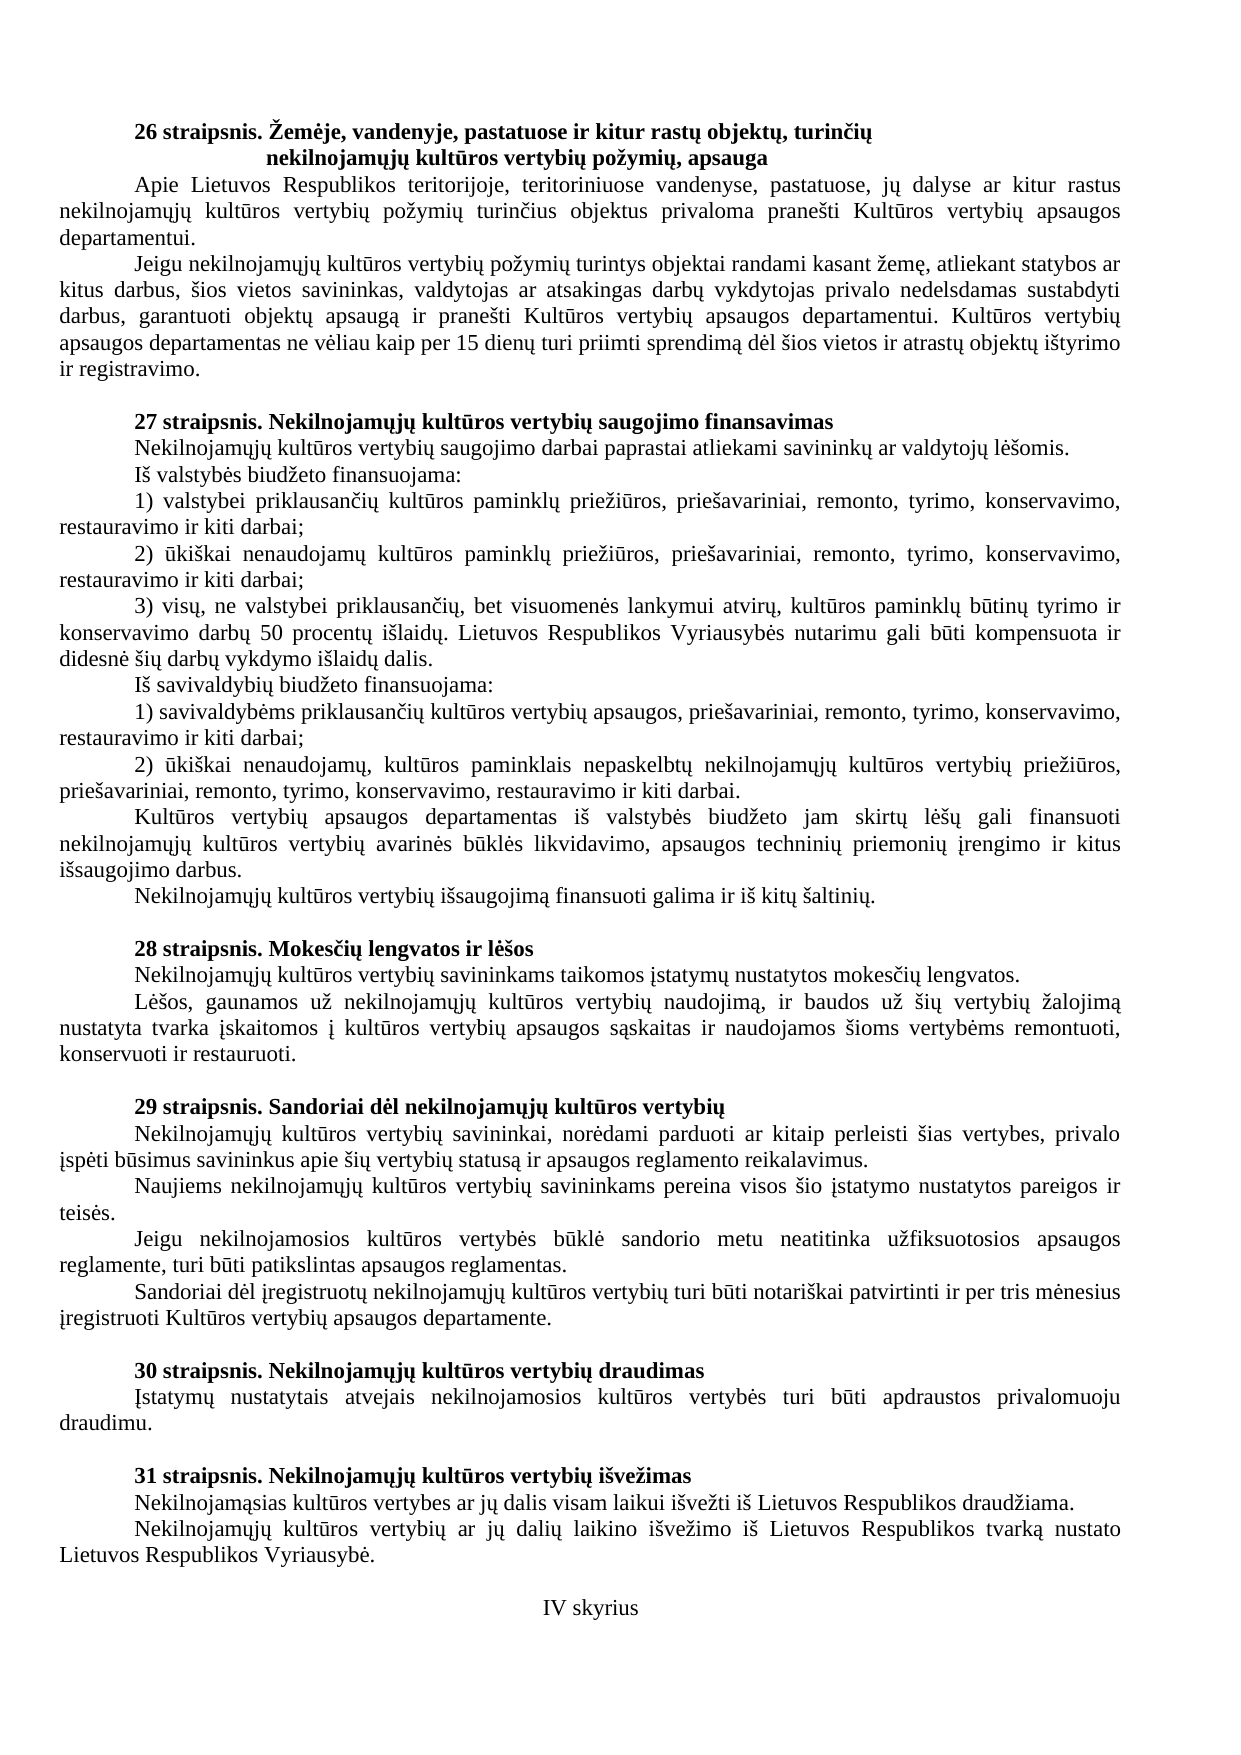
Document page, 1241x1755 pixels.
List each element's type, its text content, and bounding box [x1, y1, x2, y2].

text Nekilnojamųjų kultūros vertybių savininkai, norėdami parduoti ar kitaip perleisti šias vertybes, privalo įspėti būsimus savininkus apie šių vertybių statusą ir apsaugos reglamento reikalavimus. [59, 1119, 1122, 1172]
text 3) visų, ne valstybei priklausančių, bet visuomenės lankymui atvirų, kultūros paminklų būtinų tyrimo ir konservavimo darbų 50 procentų išlaidų. Lietuvos Respublikos Vyriausybės nutarimu gali būti kompensuota ir didesnė šių darbų vykdymo išlaidų dalis. [59, 592, 1122, 672]
text Naujiems nekilnojamųjų kultūros vertybių savininkams pereina visos šio įstatymo nustatytos pareigos ir teisės. [59, 1172, 1122, 1225]
text 2) ūkiškai nenaudojamų kultūros paminklų priežiūros, priešavariniai, remonto, tyrimo, konservavimo, restauravimo ir kiti darbai; [59, 540, 1122, 592]
text Nekilnojamųjų kultūros vertybių ar jų dalių laikino išvežimo iš Lietuvos Respublikos tvarką nustato Lietuvos Respublikos Vyriausybė. [59, 1515, 1122, 1568]
text Iš valstybės biudžeto finansuojama: [59, 461, 1122, 487]
text 1) valstybei priklausančių kultūros paminklų priežiūros, priešavariniai, remonto, tyrimo, konservavimo, restauravimo ir kiti darbai; [59, 487, 1122, 540]
text Iš savivaldybių biudžeto finansuojama: [59, 672, 1122, 698]
text Nekilnojamųjų kultūros vertybių savininkams taikomos įstatymų nustatytos mokesčių lengvatos. [59, 961, 1122, 988]
text 30 straipsnis. Nekilnojamųjų kultūros vertybių draudimas [59, 1357, 1122, 1383]
text 29 straipsnis. Sandoriai dėl nekilnojamųjų kultūros vertybių [59, 1093, 1122, 1119]
text Jeigu nekilnojamosios kultūros vertybės būklė sandorio metu neatitinka užfiksuotosios apsaugos reglamente, turi būti patikslintas apsaugos reglamentas. [59, 1225, 1122, 1278]
text IV skyrius [59, 1594, 1122, 1620]
text Nekilnojamųjų kultūros vertybių saugojimo darbai paprastai atliekami savininkų ar valdytojų lėšomis. [59, 434, 1122, 461]
text Sandoriai dėl įregistruotų nekilnojamųjų kultūros vertybių turi būti notariškai patvirtinti ir per tris mėnesius įregistruoti Kultūros vertybių apsaugos departamente. [59, 1278, 1122, 1330]
text 1) savivaldybėms priklausančių kultūros vertybių apsaugos, priešavariniai, remonto, tyrimo, konservavimo, restauravimo ir kiti darbai; [59, 698, 1122, 751]
text Įstatymų nustatytais atvejais nekilnojamosios kultūros vertybės turi būti apdraustos privalomuoju draudimu. [59, 1383, 1122, 1436]
text Apie Lietuvos Respublikos teritorijoje, teritoriniuose vandenyse, pastatuose, jų dalyse ar kitur rastus nekilnojamųjų kultūros vertybių požymių turinčius objektus privaloma pranešti Kultūros vertybių apsaugos departamentui. [59, 171, 1122, 250]
text Lėšos, gaunamos už nekilnojamųjų kultūros vertybių naudojimą, ir baudos už šių vertybių žalojimą nustatyta tvarka įskaitomos į kultūros vertybių apsaugos sąskaitas ir naudojamos šioms vertybėms remontuoti, konservuoti ir restauruoti. [59, 988, 1122, 1067]
text nekilnojamųjų kultūros vertybių požymių, apsauga [59, 144, 1122, 171]
text Nekilnojamųjų kultūros vertybių išsaugojimą finansuoti galima ir iš kitų šaltinių. [59, 882, 1122, 909]
text 31 straipsnis. Nekilnojamųjų kultūros vertybių išvežimas [59, 1462, 1122, 1488]
text 28 straipsnis. Mokesčių lengvatos ir lėšos [59, 935, 1122, 961]
text 27 straipsnis. Nekilnojamųjų kultūros vertybių saugojimo finansavimas [59, 408, 1122, 434]
text Kultūros vertybių apsaugos departamentas iš valstybės biudžeto jam skirtų lėšų gali finansuoti nekilnojamųjų kultūros vertybių avarinės būklės likvidavimo, apsaugos techninių priemonių įrengimo ir kitus išsaugojimo darbus. [59, 803, 1122, 882]
text Jeigu nekilnojamųjų kultūros vertybių požymių turintys objektai randami kasant žemę, atliekant statybos ar kitus darbus, šios vietos savininkas, valdytojas ar atsakingas darbų vykdytojas privalo nedelsdamas sustabdyti darbus, garantuoti objektų apsaugą ir pranešti Kultūros vertybių apsaugos departamentui. Kultūros vertybių apsaugos departamentas ne vėliau kaip per 15 dienų turi priimti sprendimą dėl šios vietos ir atrastų objektų ištyrimo ir registravimo. [59, 250, 1122, 382]
text 2) ūkiškai nenaudojamų, kultūros paminklais nepaskelbtų nekilnojamųjų kultūros vertybių priežiūros, priešavariniai, remonto, tyrimo, konservavimo, restauravimo ir kiti darbai. [59, 751, 1122, 803]
text Nekilnojamąsias kultūros vertybes ar jų dalis visam laikui išvežti iš Lietuvos Respublikos draudžiama. [59, 1488, 1122, 1515]
text 26 straipsnis. Žemėje, vandenyje, pastatuose ir kitur rastų objektų, turinčių [59, 118, 1122, 144]
